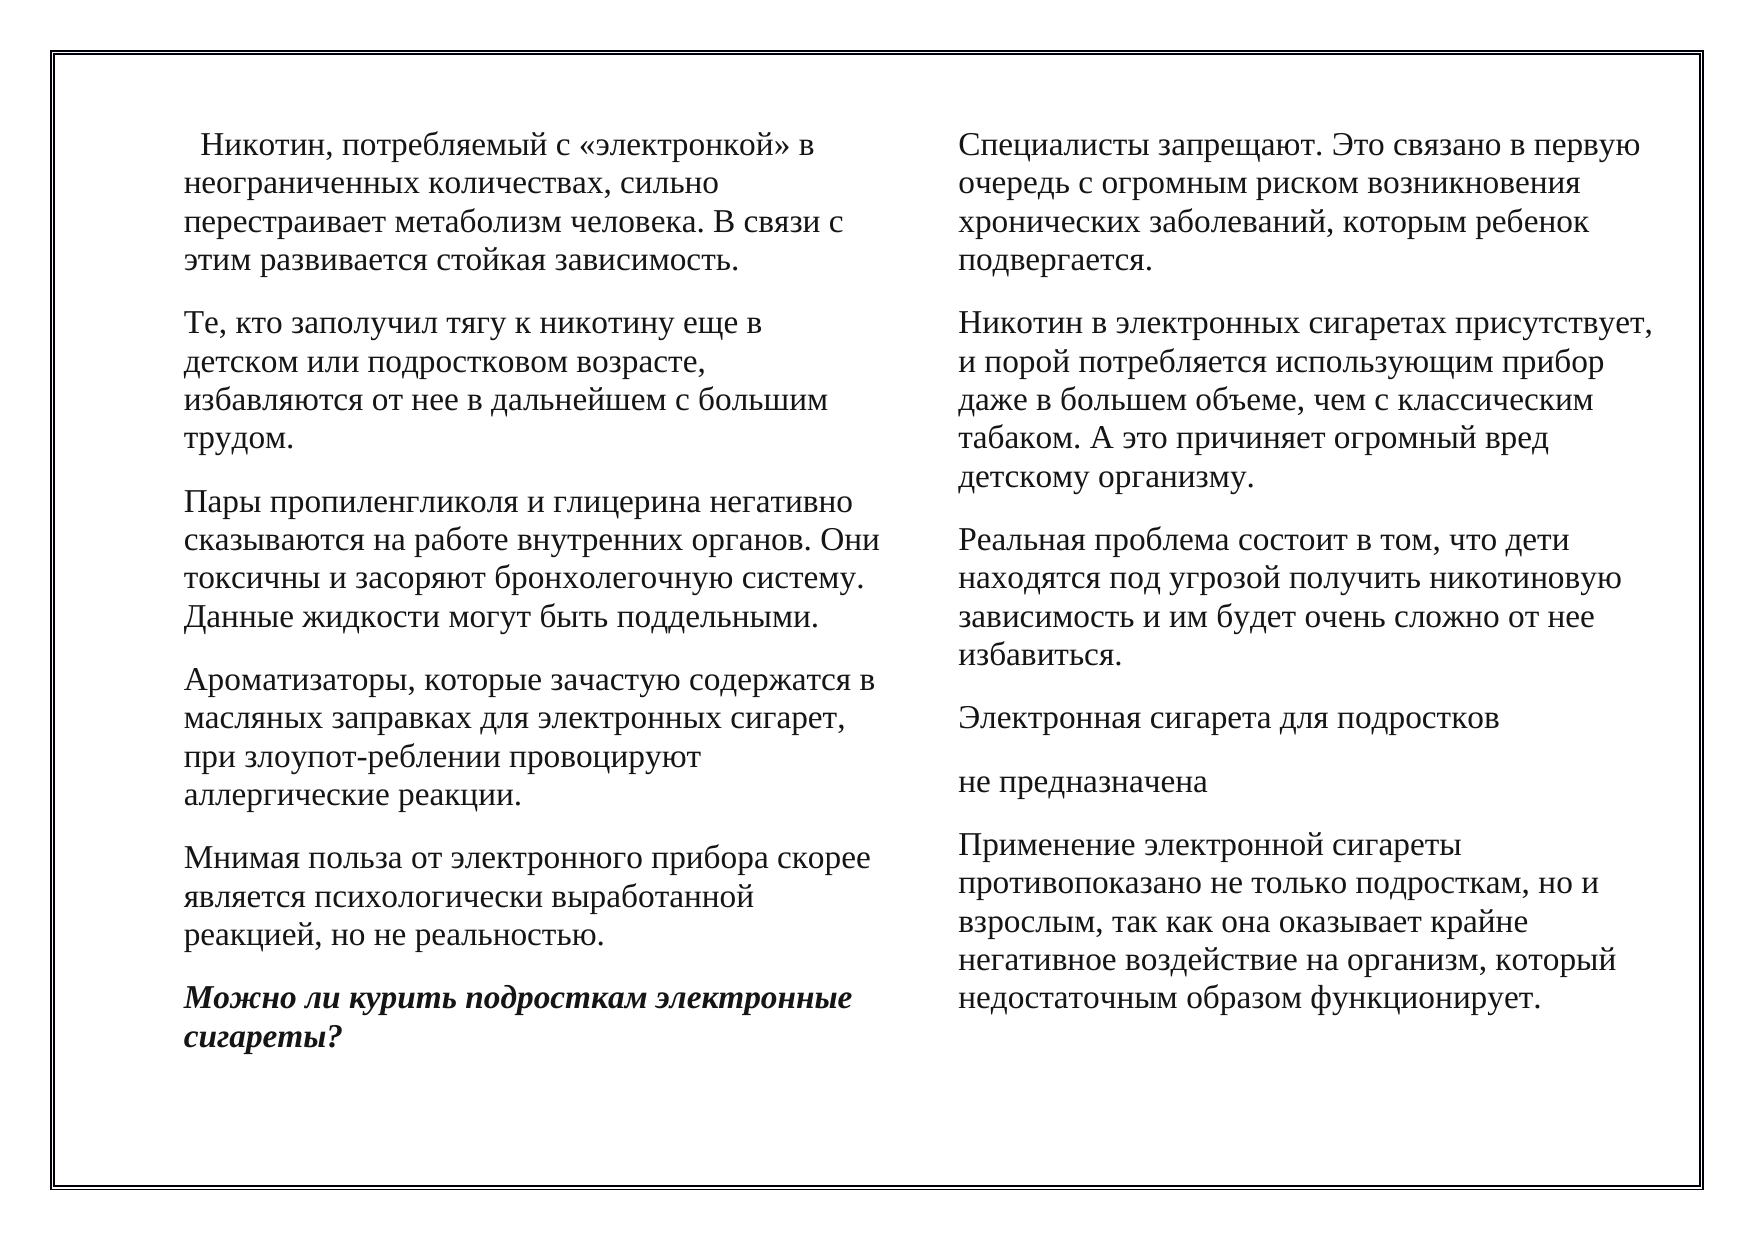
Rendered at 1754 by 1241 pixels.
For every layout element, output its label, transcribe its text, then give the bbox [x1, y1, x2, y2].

text Те, кто заполучил тягу к никотину еще в детском или подростковом возрасте, избавляются от нее в дальнейшем с большим трудом. [183, 303, 884, 456]
text Специалисты запрещают. Это связано в первую очередь с огромным риском возникновения хронических заболеваний, которым ребенок подвергается. [958, 124, 1659, 278]
text Никотин, потребляемый с «электронкой» в неограниченных количествах, сильно перестраивает метаболизм человека. В связи с этим развивается стойкая зависимость. [183, 124, 884, 278]
text Реальная проблема состоит в том, что дети находятся под угрозой получить никотиновую зависимость и им будет очень сложно от нее избавиться. [958, 519, 1659, 673]
text Ароматизаторы, которые зачастую содержатся в масляных заправках для электронных сигарет, при злоупот-реблении провоцируют аллергические реакции. [183, 659, 884, 813]
text Можно ли курить подросткам электронные сигареты? [183, 978, 884, 1054]
text Мнимая польза от электронного прибора скорее является психологически выработанной реакцией, но не реальностью. [183, 838, 884, 953]
text не предназначена [958, 761, 1659, 799]
text Пары пропиленгликоля и глицерина негативно сказываются на работе внутренних органов. Они токсичны и засоряют бронхолегочную систему. Данные жидкости могут быть поддельными. [183, 481, 884, 634]
text Электронная сигарета для подростков [958, 698, 1659, 736]
text Применение электронной сигареты противопоказано не только подросткам, но и взрослым, так как она оказывает крайне негативное воздействие на организм, который недостаточным образом функционирует. [958, 824, 1659, 1016]
text Никотин в электронных сигаретах присутствует, и порой потребляется использующим прибор даже в большем объеме, чем с классическим табаком. А это причиняет огромный вред детскому организму. [958, 303, 1659, 494]
